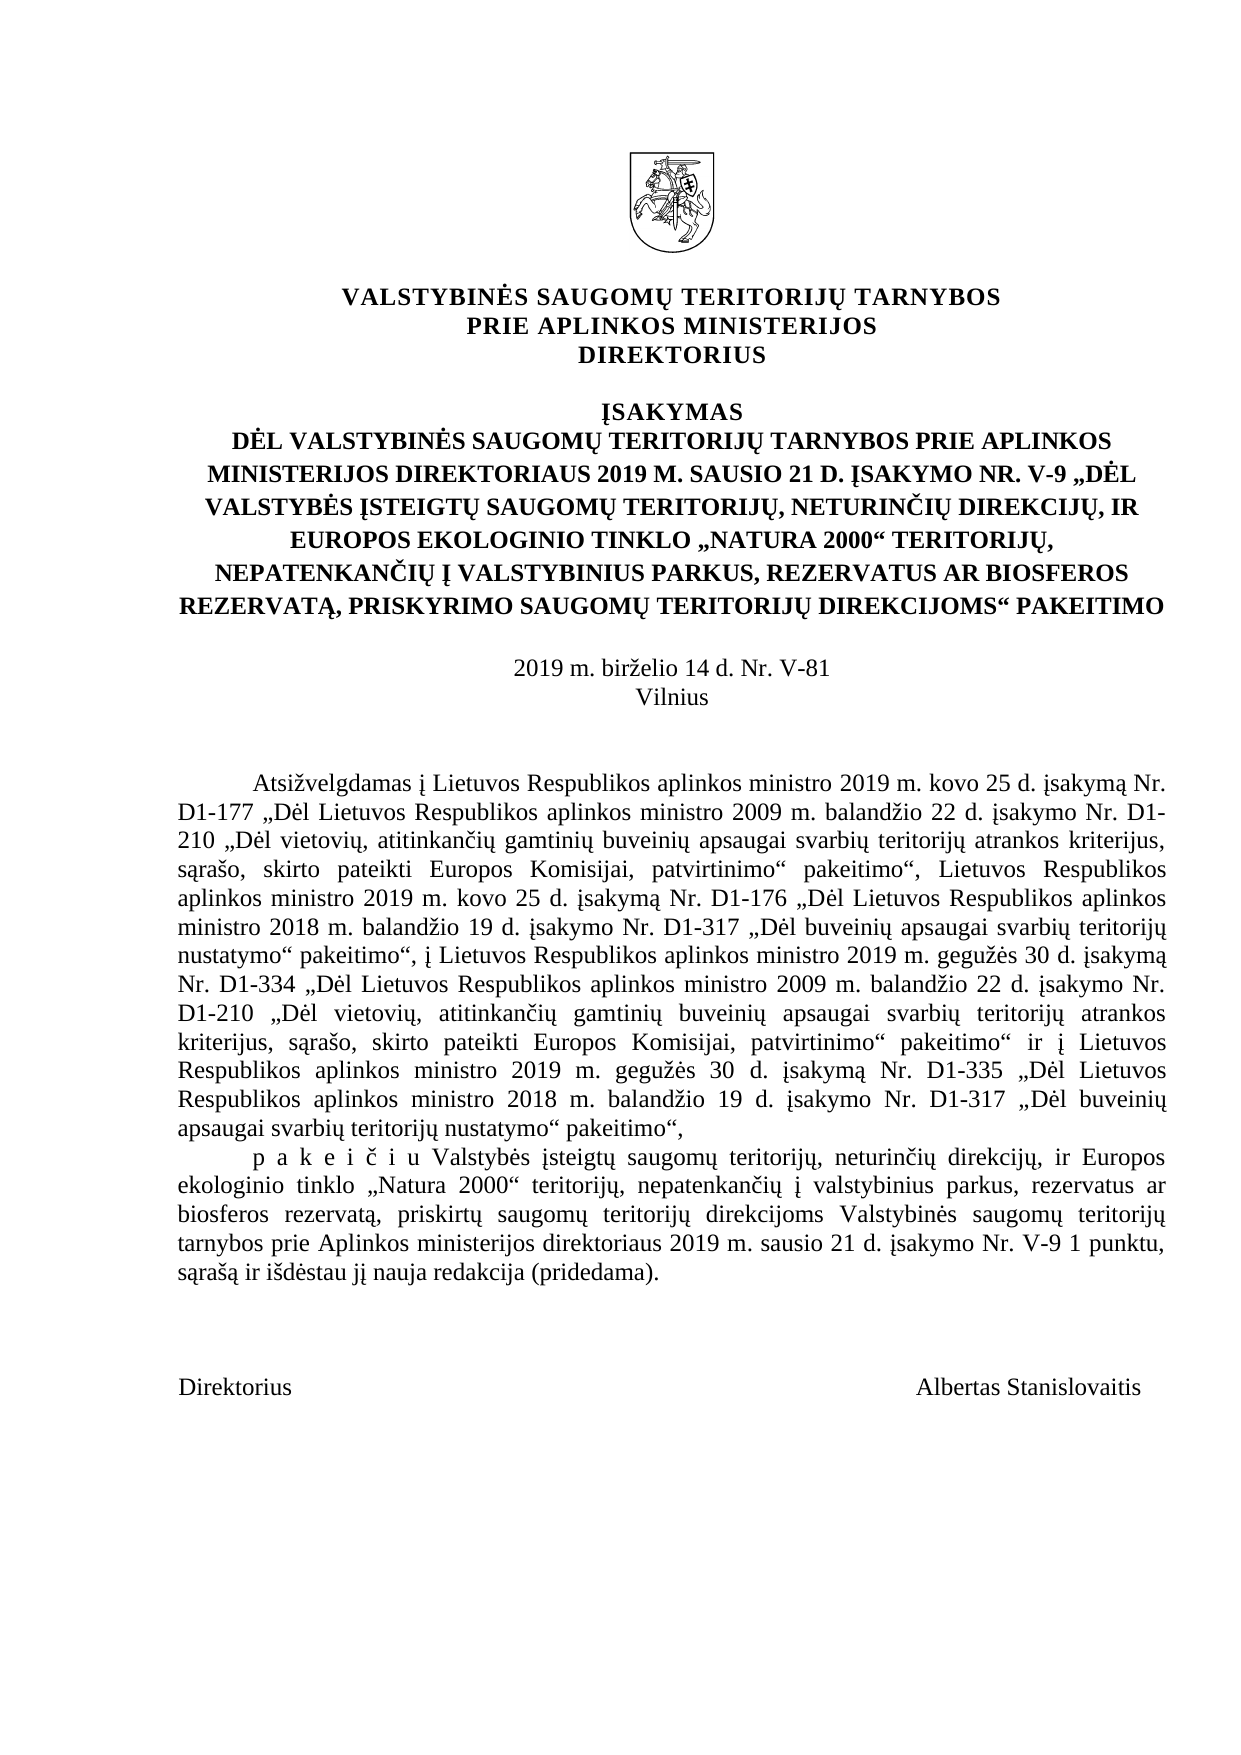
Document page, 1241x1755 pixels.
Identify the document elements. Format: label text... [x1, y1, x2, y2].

text DIREKTORIUS [177, 340, 1167, 368]
text Atsižvelgdamas į Lietuvos Respublikos aplinkos ministro 2019 m. kovo 25 d. įsakymą Nr. D1-177 „Dėl Lietuvos Respublikos aplinkos ministro 2009 m. balandžio 22 d. įsakymo Nr. D1-210 „Dėl vietovių, atitinkančių gamtinių buveinių apsaugai svarbių teritorijų atrankos kriterijus, sąrašo, skirto pateikti Europos Komisijai, patvirtinimo“ pakeitimo“, Lietuvos Respublikos aplinkos ministro 2019 m. kovo 25 d. įsakymą Nr. D1-176 „Dėl Lietuvos Respublikos aplinkos ministro 2018 m. balandžio 19 d. įsakymo Nr. D1-317 „Dėl buveinių apsaugai svarbių teritorijų nustatymo“ pakeitimo“, į Lietuvos Respublikos aplinkos ministro 2019 m. gegužės 30 d. įsakymą Nr. D1-334 „Dėl Lietuvos Respublikos aplinkos ministro 2009 m. balandžio 22 d. įsakymo Nr. D1-210 „Dėl vietovių, atitinkančių gamtinių buveinių apsaugai svarbių teritorijų atrankos kriterijus, sąrašo, skirto pateikti Europos Komisijai, patvirtinimo“ pakeitimo“ ir į Lietuvos Respublikos aplinkos ministro 2019 m. gegužės 30 d. įsakymą Nr. D1-335 „Dėl Lietuvos Respublikos aplinkos ministro 2018 m. balandžio 19 d. įsakymo Nr. D1-317 „Dėl buveinių apsaugai svarbių teritorijų nustatymo“ pakeitimo“, [177, 768, 1167, 1142]
text Direktorius Albertas Stanislovaitis [178, 1372, 1163, 1400]
text Vilnius [177, 682, 1167, 710]
text ĮSAKYMAS [177, 397, 1167, 426]
text 2019 m. birželio 14 d. Nr. V-81 [177, 653, 1167, 682]
text valstybinės SAUGOMŲ TERITORIJŲ tarnybos PRIE APLINKOS MINISTERIJOS [177, 282, 1167, 340]
text Dėl valstybinės saugomų teritorijų tarnybos prie aplinkos ministerijos DIREKTORIAUS 2019 m. sausio 21 d. įsakymo Nr. V-9 „DĖL valstybės įsteigtų saugomų teritorijų, neturinčių direkcijų, ir Europos ekologinio tinklo „Natura 2000“ teritorijų, nepatenkančių į valstybinius parkus, rezervatus ar biosferos rezervatą, priskyrimo saugomų teritorijų direkcijoms“ Pakeitimo [177, 426, 1167, 620]
text p a k e i č i u Valstybės įsteigtų saugomų teritorijų, neturinčių direkcijų, ir Europos ekologinio tinklo „Natura 2000“ teritorijų, nepatenkančių į valstybinius parkus, rezervatus ar biosferos rezervatą, priskirtų saugomų teritorijų direkcijoms Valstybinės saugomų teritorijų tarnybos prie Aplinkos ministerijos direktoriaus 2019 m. sausio 21 d. įsakymo Nr. V-9 1 punktu, sąrašą ir išdėstau jį nauja redakcija (pridedama). [177, 1142, 1167, 1285]
